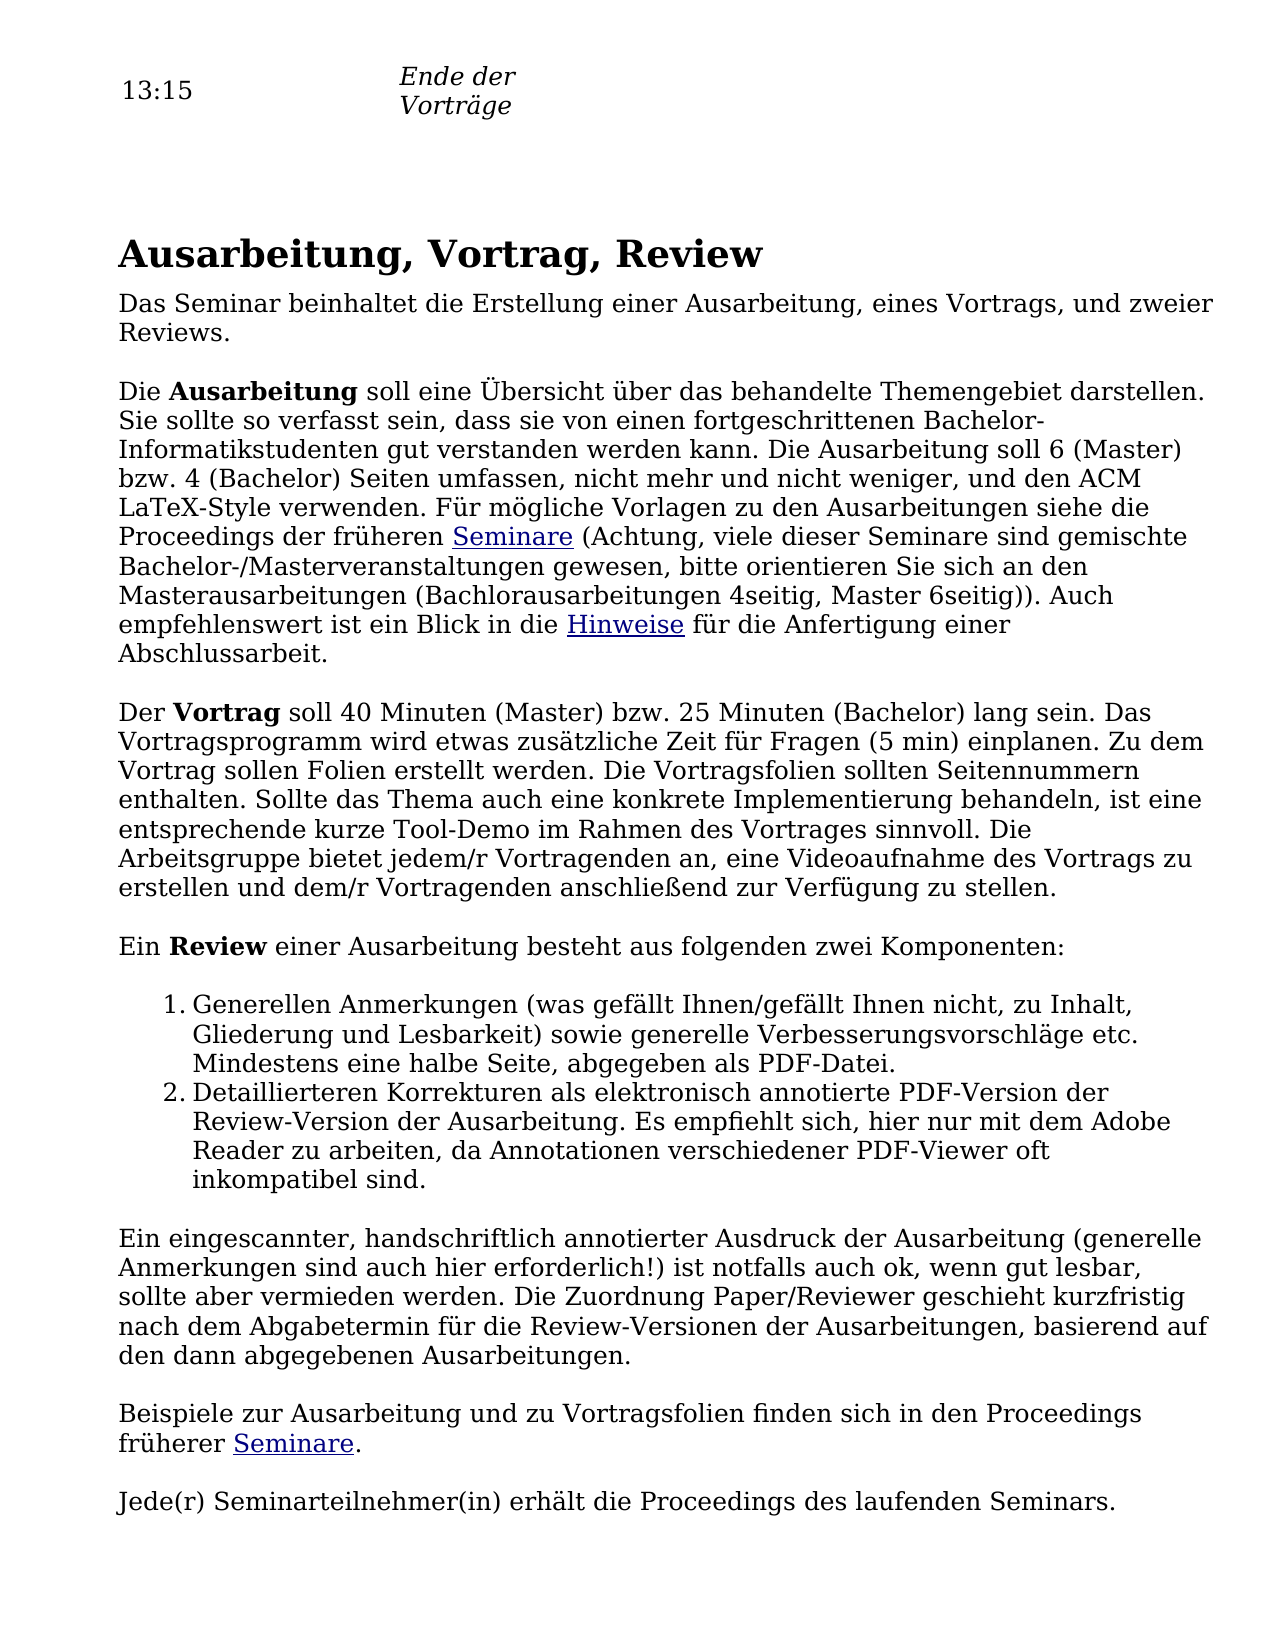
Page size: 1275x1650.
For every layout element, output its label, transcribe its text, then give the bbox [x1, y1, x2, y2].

table_cell [201, 59, 396, 153]
text Jede(r) Seminarteilnehmer(in) erhält die Proceedings des laufenden Seminars. [118, 1487, 1216, 1517]
table_cell Ende der Vorträge [396, 59, 615, 153]
text Ein Review einer Ausarbeitung besteht aus folgenden zwei Komponenten: [118, 932, 1216, 961]
table_cell 13:15 [118, 59, 201, 153]
text Der Vortrag soll 40 Minuten (Master) bzw. 25 Minuten (Bachelor) lang sein. Das Vortragsprogramm wird etwas zusätzliche Zeit für Fragen (5 min) einplanen. Zu dem Vortrag sollen Folien erstellt werden. Die Vortragsfolien sollten Seitennummern enthalten. Sollte das Thema auch eine konkrete Implementierung behandeln, ist eine entsprechende kurze Tool-Demo im Rahmen des Vortrages sinnvoll. Die Arbeitsgruppe bietet jedem/r Vortragenden an, eine Videoaufnahme des Vortrags zu erstellen und dem/r Vortragenden anschließend zur Verfügung zu stellen. [118, 698, 1216, 902]
list Generellen Anmerkungen (was gefällt Ihnen/gefällt Ihnen nicht, zu Inhalt, Gliederung und Lesbarkeit) sowie generelle Verbesserungsvorschläge etc. Mindestens eine halbe Seite, abgegeben als PDF-Datei. [162, 991, 1216, 1078]
list Detaillierteren Korrekturen als elektronisch annotierte PDF-Version der Review-Version der Ausarbeitung. Es empfiehlt sich, hier nur mit dem Adobe Reader zu arbeiten, da Annotationen verschiedener PDF-Viewer oft inkompatibel sind. [162, 1078, 1216, 1195]
text Beispiele zur Ausarbeitung und zu Vortragsfolien finden sich in den Proceedings früherer Seminare. [118, 1399, 1216, 1458]
text Ein eingescannter, handschriftlich annotierter Ausdruck der Ausarbeitung (generelle Anmerkungen sind auch hier erforderlich!) ist notfalls auch ok, wenn gut lesbar, sollte aber vermieden werden. Die Zuordnung Paper/Reviewer geschieht kurzfristig nach dem Abgabetermin für die Review-Versionen der Ausarbeitungen, basierend auf den dann abgegebenen Ausarbeitungen. [118, 1224, 1216, 1370]
text Die Ausarbeitung soll eine Übersicht über das behandelte Themengebiet darstellen. Sie sollte so verfasst sein, dass sie von einen fortgeschrittenen Bachelor-Informatikstudenten gut verstanden werden kann. Die Ausarbeitung soll 6 (Master) bzw. 4 (Bachelor) Seiten umfassen, nicht mehr und nicht weniger, und den ACM LaTeX-Style verwenden. Für mögliche Vorlagen zu den Ausarbeitungen siehe die Proceedings der früheren Seminare (Achtung, viele dieser Seminare sind gemischte Bachelor-/Masterveranstaltungen gewesen, bitte orientieren Sie sich an den Masterausarbeitungen (Bachlorausarbeitungen 4seitig, Master 6seitig)). Auch empfehlenswert ist ein Blick in die Hinweise für die Anfertigung einer Abschlussarbeit. [118, 377, 1216, 668]
subtitle Ausarbeitung, Vortrag, Review [118, 232, 1216, 276]
text Das Seminar beinhaltet die Erstellung einer Ausarbeitung, eines Vortrags, und zweier Reviews. [118, 289, 1216, 347]
